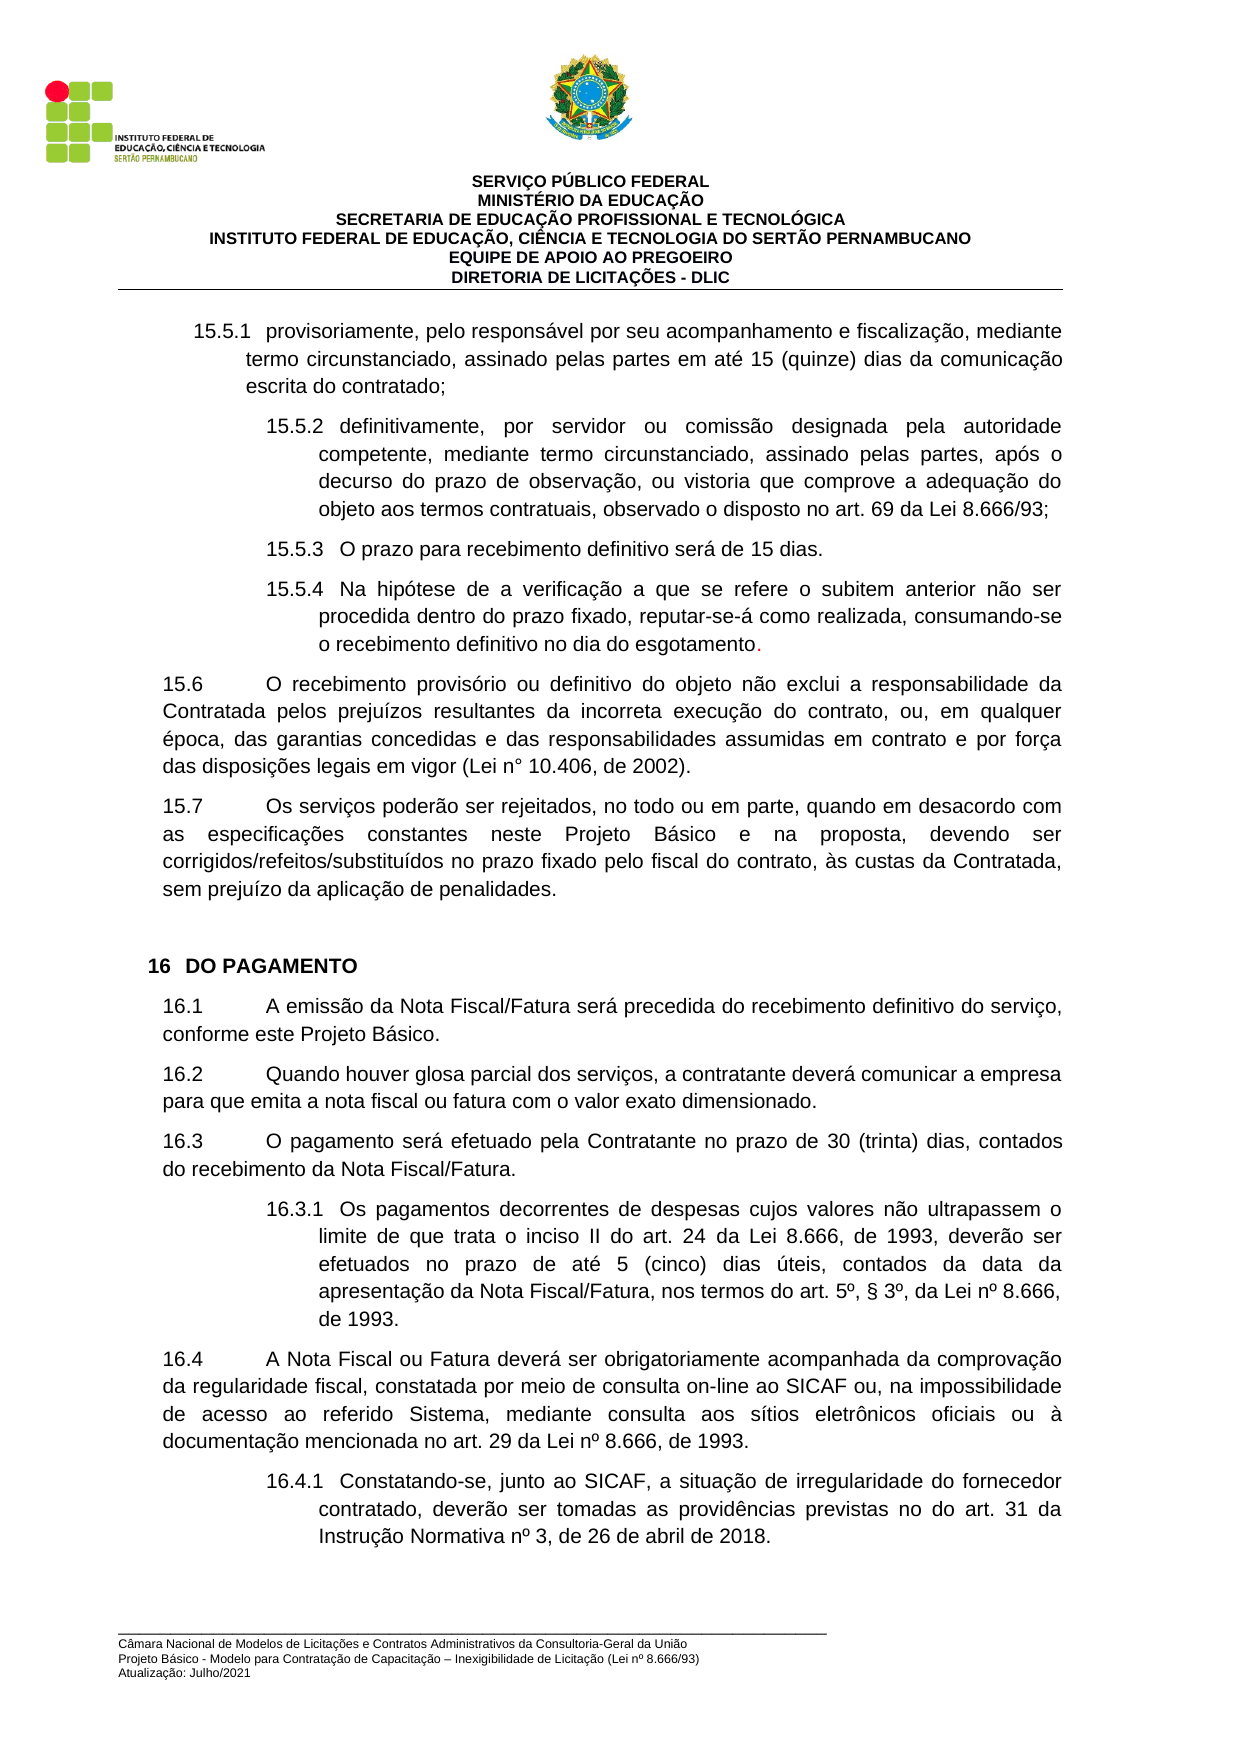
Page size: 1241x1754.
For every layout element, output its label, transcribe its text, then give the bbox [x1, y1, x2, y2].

list Os serviços poderão ser rejeitados, no todo ou em parte, quando em desacordo com as especificações constantes neste Projeto Básico e na proposta, devendo ser corrigidos/refeitos/substituídos no prazo fixado pelo fiscal do contrato, às custas da Contratada, sem prejuízo da aplicação de penalidades. [162, 794, 1063, 901]
list A Nota Fiscal ou Fatura deverá ser obrigatoriamente acompanhada da comprovação da regularidade fiscal, constatada por meio de consulta on-line ao SICAF ou, na impossibilidade de acesso ao referido Sistema, mediante consulta aos sítios eletrônicos oficiais ou à documentação mencionada no art. 29 da Lei nº 8.666, de 1993. [162, 1347, 1063, 1453]
picture [37, 78, 272, 167]
list provisoriamente, pelo responsável por seu acompanhamento e fiscalização, mediante termo circunstanciado, assinado pelas partes em até 15 (quinze) dias da comunicação escrita do contratado; [193, 319, 1063, 398]
list Os pagamentos decorrentes de despesas cujos valores não ultrapassem o limite de que trata o inciso II do art. 24 da Lei 8.666, de 1993, deverão ser efetuados no prazo de até 5 (cinco) dias úteis, contados da data da apresentação da Nota Fiscal/Fatura, nos termos do art. 5º, § 3º, da Lei nº 8.666, de 1993. [266, 1197, 1063, 1331]
list O prazo para recebimento definitivo será de 15 dias. [266, 537, 1063, 561]
list DO PAGAMENTO [148, 954, 1063, 978]
list O recebimento provisório ou definitivo do objeto não exclui a responsabilidade da Contratada pelos prejuízos resultantes da incorreta execução do contrato, ou, em qualquer época, das garantias concedidas e das responsabilidades assumidas em contrato e por força das disposições legais em vigor (Lei n° 10.406, de 2002). [162, 672, 1063, 778]
list definitivamente, por servidor ou comissão designada pela autoridade competente, mediante termo circunstanciado, assinado pelas partes, após o decurso do prazo de observação, ou vistoria que comprove a adequação do objeto aos termos contratuais, observado o disposto no art. 69 da Lei 8.666/93; [266, 414, 1063, 521]
list A emissão da Nota Fiscal/Fatura será precedida do recebimento definitivo do serviço, conforme este Projeto Básico. [162, 994, 1063, 1046]
list Na hipótese de a verificação a que se refere o subitem anterior não ser procedida dentro do prazo fixado, reputar-se-á como realizada, consumando-se o recebimento definitivo no dia do esgotamento. [266, 577, 1063, 656]
list Quando houver glosa parcial dos serviços, a contratante deverá comunicar a empresa para que emita a nota fiscal ou fatura com o valor exato dimensionado. [162, 1062, 1063, 1113]
list Constatando-se, junto ao SICAF, a situação de irregularidade do fornecedor contratado, deverão ser tomadas as providências previstas no do art. 31 da Instrução Normativa nº 3, de 26 de abril de 2018. [266, 1469, 1063, 1548]
picture [545, 54, 633, 140]
list O pagamento será efetuado pela Contratante no prazo de 30 (trinta) dias, contados do recebimento da Nota Fiscal/Fatura. [162, 1129, 1063, 1181]
